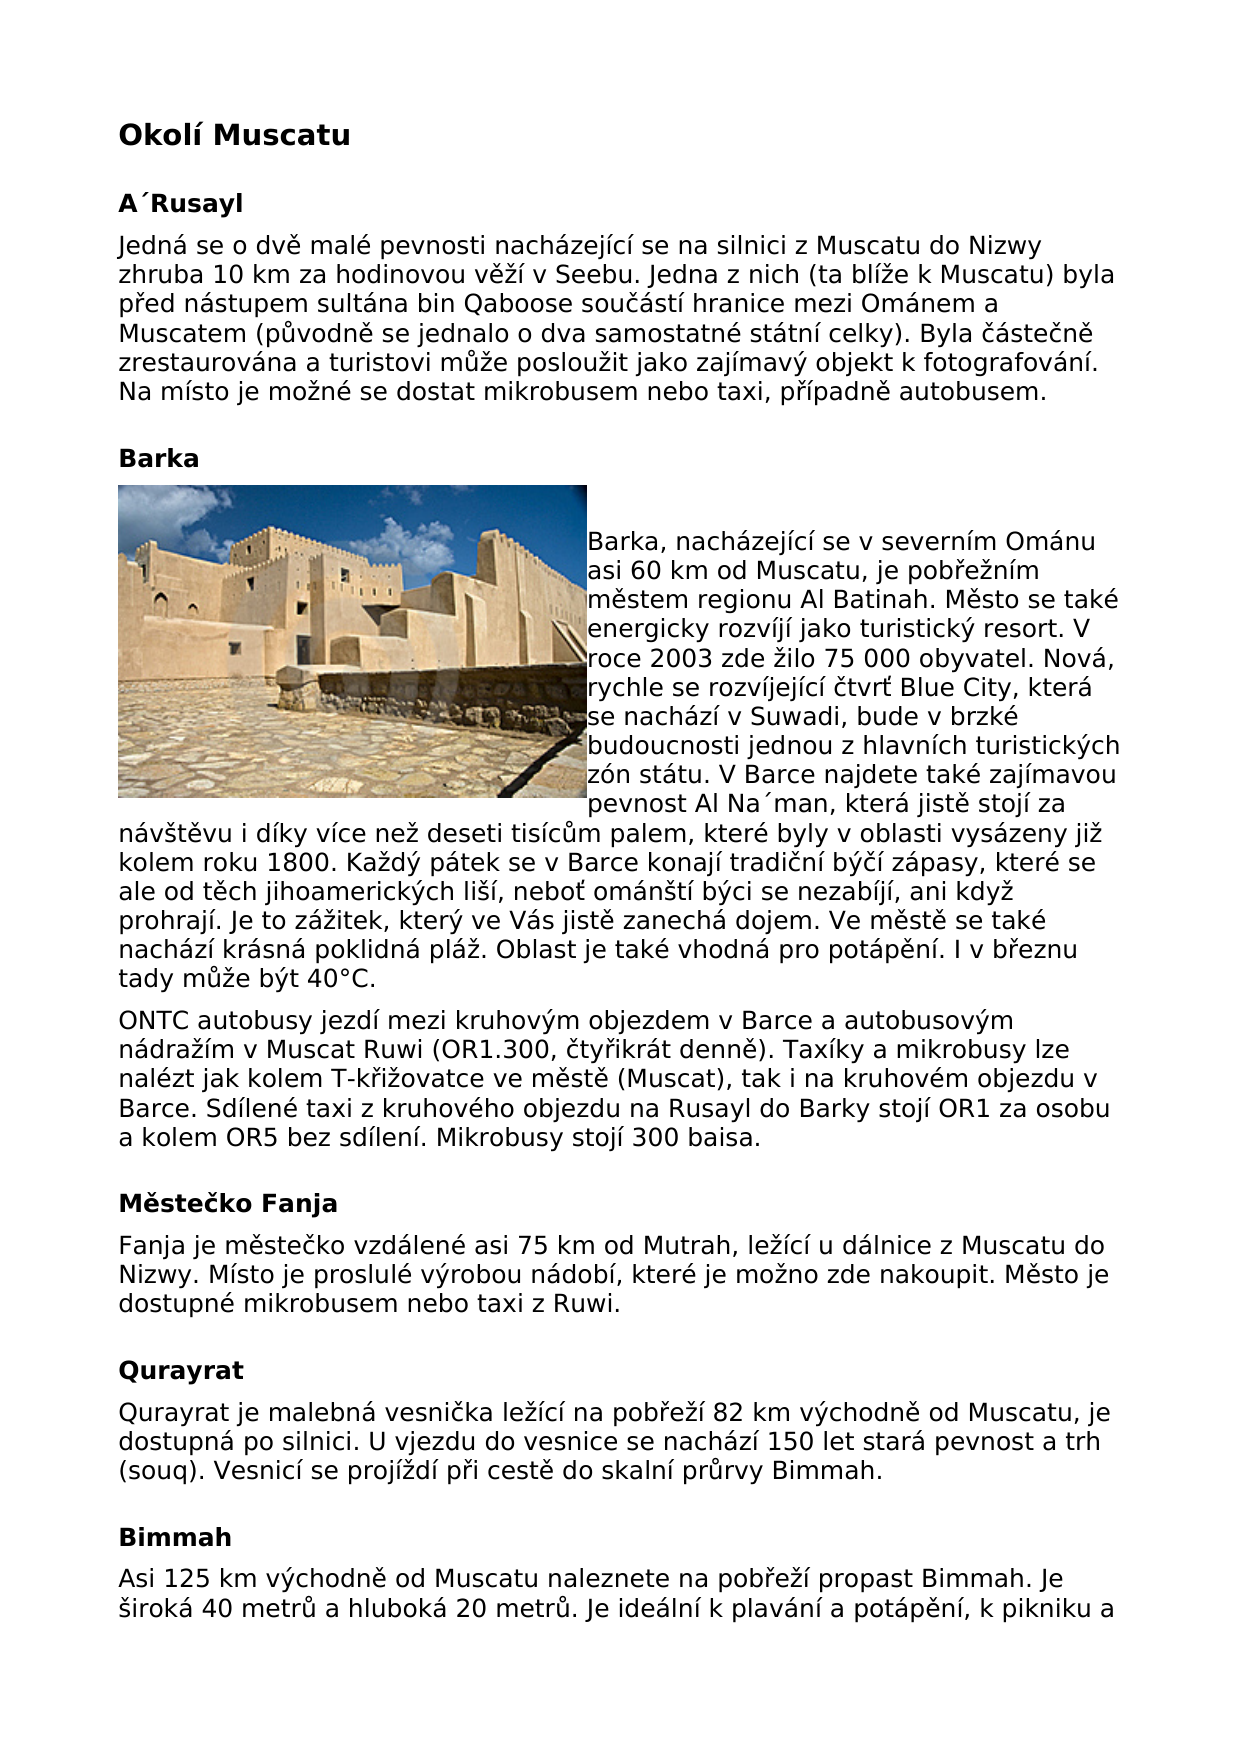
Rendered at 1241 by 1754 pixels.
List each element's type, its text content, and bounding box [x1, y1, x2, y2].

text Barka, nacházející se v severním Ománu asi 60 km od Muscatu, je pobřežním městem regionu Al Batinah. Město se také energicky rozvíjí jako turistický resort. V roce 2003 zde žilo 75 000 obyvatel. Nová, rychle se rozvíjející čtvrť Blue City, která se nachází v Suwadi, bude v brzké budoucnosti jednou z hlavních turistických zón státu. V Barce najdete také zajímavou pevnost Al Na´man, která jistě stojí za návštěvu i díky více než deseti tisícům palem, které byly v oblasti vysázeny již kolem roku 1800. Každý pátek se v Barce konají tradiční býčí zápasy, které se ale od těch jihoamerických liší, neboť ománští býci se nezabíjí, ani když prohrají. Je to zážitek, který ve Vás jistě zanechá dojem. Ve městě se také nachází krásná poklidná pláž. Oblast je také vhodná pro potápění. I v březnu tady může být 40°C. [118, 527, 1122, 994]
picture [118, 485, 587, 798]
text ONTC autobusy jezdí mezi kruhovým objezdem v Barce a autobusovým nádražím v Muscat Ruwi (OR1.300, čtyřikrát denně). Taxíky a mikrobusy lze nalézt jak kolem T-křižovatce ve městě (Muscat), tak i na kruhovém objezdu v Barce. Sdílené taxi z kruhového objezdu na Rusayl do Barky stojí OR1 za osobu a kolem OR5 bez sdílení. Mikrobusy stojí 300 baisa. [118, 1006, 1122, 1152]
subtitle Okolí Muscatu [118, 118, 1122, 152]
text Qurayrat je malebná vesnička ležící na pobřeží 82 km východně od Muscatu, je dostupná po silnici. U vjezdu do vesnice se nachází 150 let stará pevnost a trh (souq). Vesnicí se projíždí při cestě do skalní průrvy Bimmah. [118, 1398, 1122, 1485]
subtitle Bimmah [118, 1523, 1122, 1552]
text Fanja je městečko vzdálené asi 75 km od Mutrah, ležící u dálnice z Muscatu do Nizwy. Místo je proslulé výrobou nádobí, které je možno zde nakoupit. Město je dostupné mikrobusem nebo taxi z Ruwi. [118, 1231, 1122, 1319]
subtitle A´Rusayl [118, 189, 1122, 219]
text Jedná se o dvě malé pevnosti nacházející se na silnici z Muscatu do Nizwy zhruba 10 km za hodinovou věží v Seebu. Jedna z nich (ta blíže k Muscatu) byla před nástupem sultána bin Qaboose součástí hranice mezi Ománem a Muscatem (původně se jednalo o dva samostatné státní celky). Byla částečně zrestaurována a turistovi může posloužit jako zajímavý objekt k fotografování. Na místo je možné se dostat mikrobusem nebo taxi, případně autobusem. [118, 231, 1122, 406]
subtitle Městečko Fanja [118, 1189, 1122, 1219]
subtitle Barka [118, 444, 1122, 473]
subtitle Qurayrat [118, 1356, 1122, 1385]
text Asi 125 km východně od Muscatu naleznete na pobřeží propast Bimmah. Je široká 40 metrů a hluboká 20 metrů. Je ideální k plavání a potápění, k pikniku a [118, 1564, 1122, 1623]
